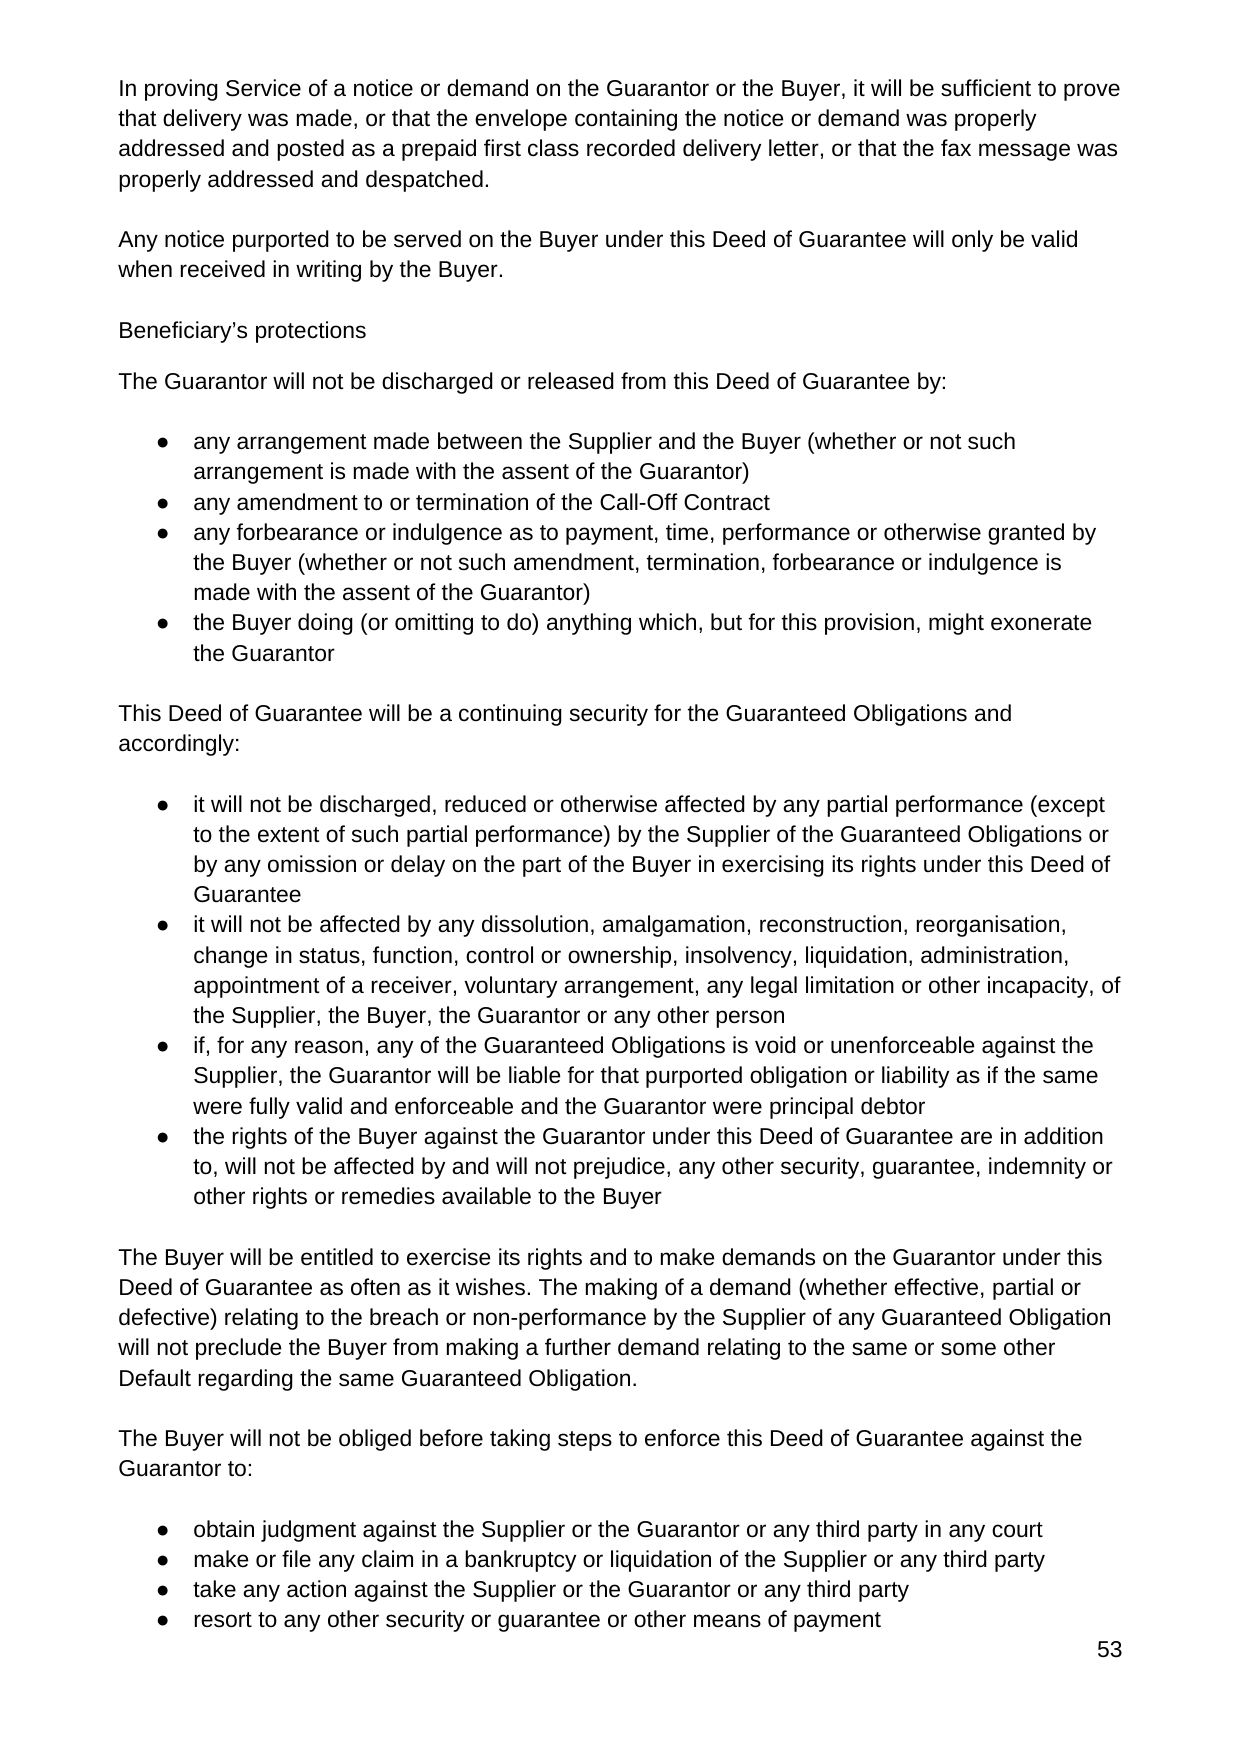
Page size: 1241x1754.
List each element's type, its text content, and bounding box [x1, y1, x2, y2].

text The Buyer will not be obliged before taking steps to enforce this Deed of Guarantee against the Guarantor to: [118, 1425, 1122, 1482]
list the Buyer doing (or omitting to do) anything which, but for this provision, might exonerate the Guarantor [156, 609, 1122, 666]
text The Buyer will be entitled to exercise its rights and to make demands on the Guarantor under this Deed of Guarantee as often as it wishes. The making of a demand (whether effective, partial or defective) relating to the breach or non-performance by the Supplier of any Guaranteed Obligation will not preclude the Buyer from making a further demand relating to the same or some other Default regarding the same Guaranteed Obligation. [118, 1244, 1122, 1391]
list it will not be affected by any dissolution, amalgamation, reconstruction, reorganisation, change in status, function, control or ownership, insolvency, liquidation, administration, appointment of a receiver, voluntary arrangement, any legal limitation or other incapacity, of the Supplier, the Buyer, the Guarantor or any other person [156, 911, 1122, 1028]
text Any notice purported to be served on the Buyer under this Deed of Guarantee will only be valid when received in writing by the Buyer. [118, 226, 1122, 283]
list any amendment to or termination of the Call-Off Contract [156, 488, 1122, 515]
text This Deed of Guarantee will be a continuing security for the Guaranteed Obligations and accordingly: [118, 700, 1122, 757]
text The Guarantor will not be discharged or released from this Deed of Guarantee by: [118, 368, 1122, 394]
list it will not be discharged, reduced or otherwise affected by any partial performance (except to the extent of such partial performance) by the Supplier of the Guaranteed Obligations or by any omission or delay on the part of the Buyer in exercising its rights under this Deed of Guarantee [156, 791, 1122, 908]
list make or file any claim in a bankruptcy or liquidation of the Supplier or any third party [156, 1546, 1122, 1572]
list take any action against the Supplier or the Guarantor or any third party [156, 1576, 1122, 1602]
list if, for any reason, any of the Guaranteed Obligations is void or unenforceable against the Supplier, the Guarantor will be liable for that purported obligation or liability as if the same were fully valid and enforceable and the Guarantor were principal debtor [156, 1032, 1122, 1119]
text In proving Service of a notice or demand on the Guarantor or the Buyer, it will be sufficient to prove that delivery was made, or that the envelope containing the notice or demand was properly addressed and posted as a prepaid first class recorded delivery letter, or that the fax message was properly addressed and despatched. [118, 75, 1122, 192]
list any forbearance or indulgence as to payment, time, performance or otherwise granted by the Buyer (whether or not such amendment, termination, forbearance or indulgence is made with the assent of the Guarantor) [156, 519, 1122, 606]
list the rights of the Buyer against the Guarantor under this Deed of Guarantee are in addition to, will not be affected by and will not prejudice, any other security, guarantee, indemnity or other rights or remedies available to the Buyer [156, 1123, 1122, 1210]
list obtain judgment against the Supplier or the Guarantor or any third party in any court [156, 1516, 1122, 1542]
list any arrangement made between the Supplier and the Buyer (whether or not such arrangement is made with the assent of the Guarantor) [156, 428, 1122, 485]
text Beneficiary’s protections [118, 317, 1122, 343]
list resort to any other security or guarantee or other means of payment [156, 1606, 1122, 1633]
